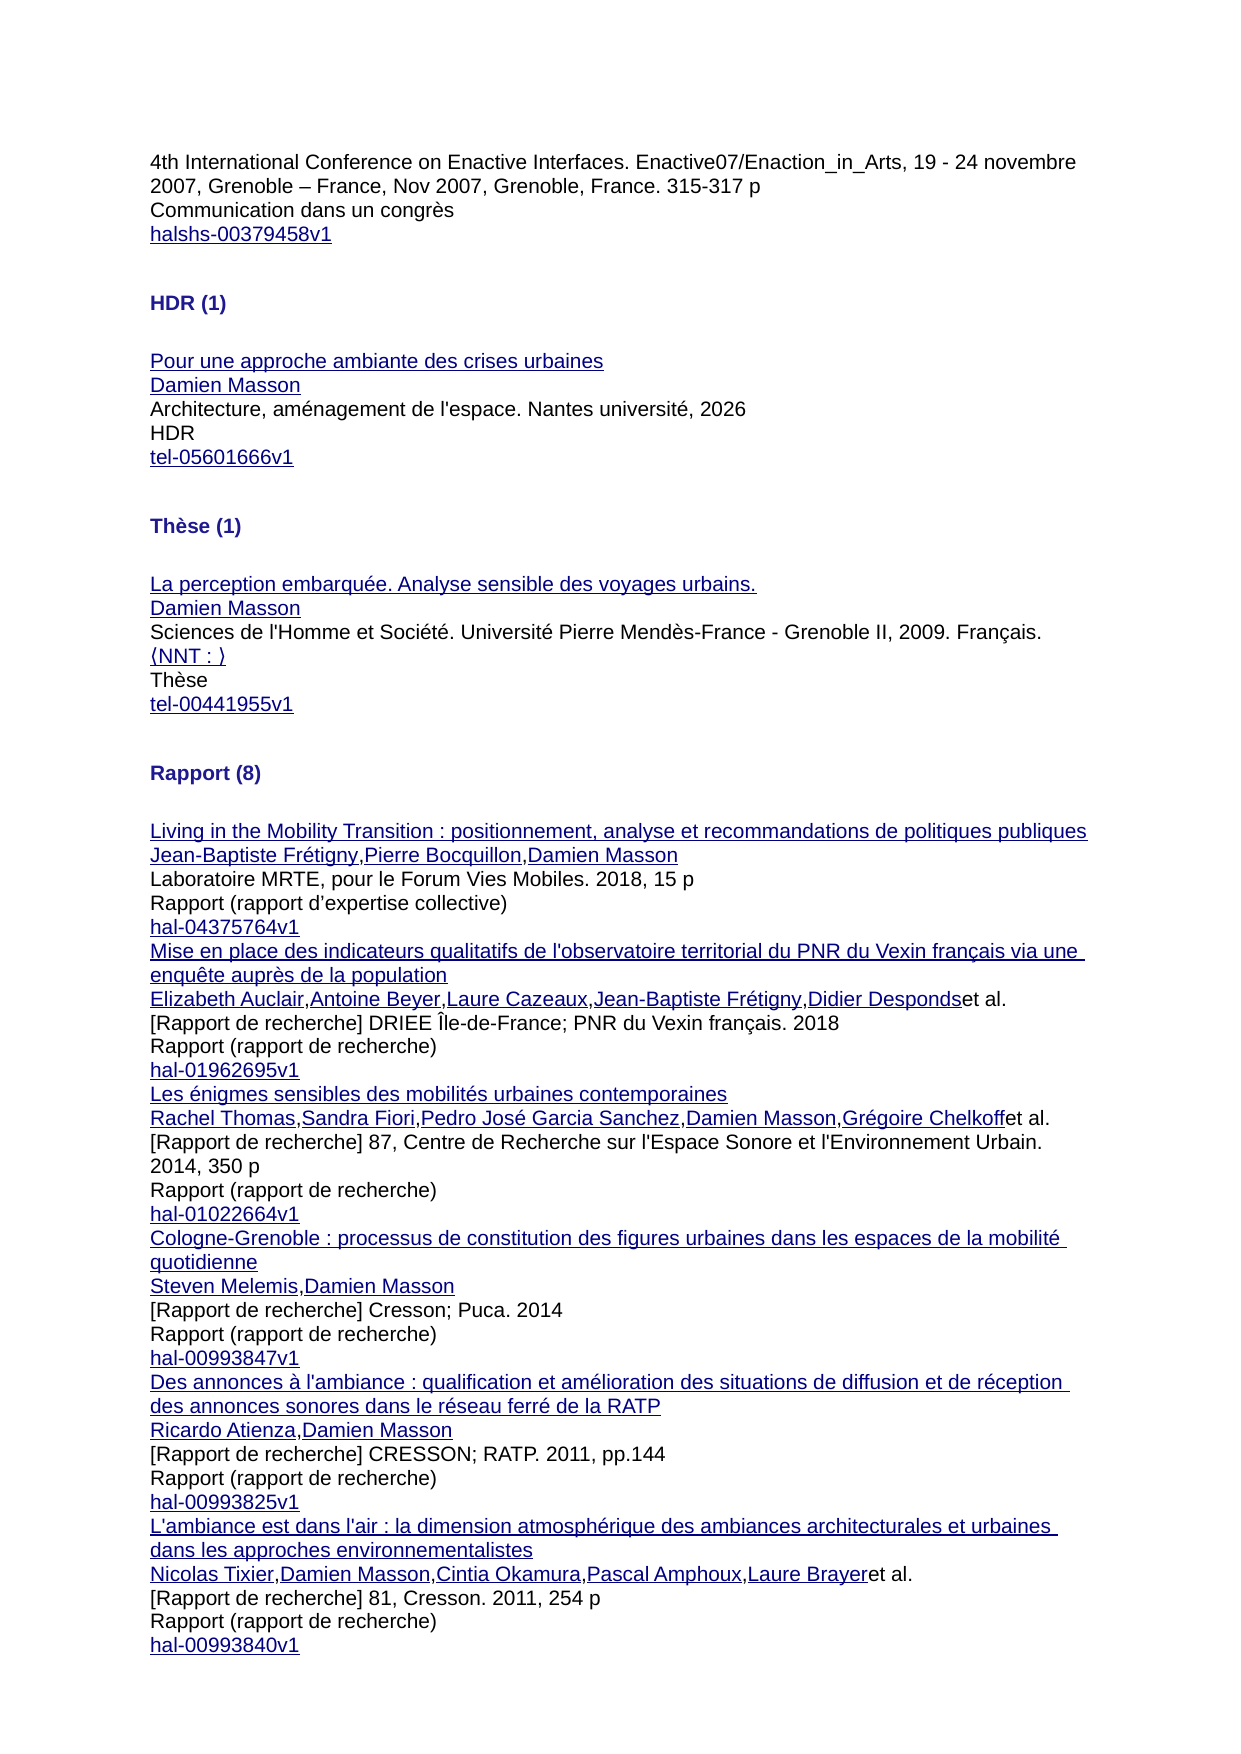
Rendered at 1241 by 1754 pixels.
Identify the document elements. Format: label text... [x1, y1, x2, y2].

table_header Pour une approche ambiante des crises urbaines Damien Masson Architecture, aménagement de l'espace. Nantes université, 2026 HDR tel-05601666v1 [150, 349, 1090, 469]
table_cell L'ambiance est dans l'air : la dimension atmosphérique des ambiances architecturales et urbaines dans les approches environnementalistes Nicolas Tixier,Damien Masson,Cintia Okamura,Pascal Amphoux,Laure Brayeret al. [Rapport de recherche] 81, Cresson. 2011, 254 p Rapport (rapport de recherche) hal-00993840v1 [150, 1514, 1090, 1657]
subtitle Rapport (8) [150, 760, 1090, 784]
table_cell Les énigmes sensibles des mobilités urbaines contemporaines Rachel Thomas,Sandra Fiori,Pedro José Garcia Sanchez,Damien Masson,Grégoire Chelkoffet al. [Rapport de recherche] 87, Centre de Recherche sur l'Espace Sonore et l'Environnement Urbain. 2014, 350 p Rapport (rapport de recherche) hal-01022664v1 [150, 1082, 1090, 1226]
table_cell Des annonces à l'ambiance : qualification et amélioration des situations de diffusion et de réception des annonces sonores dans le réseau ferré de la RATP Ricardo Atienza,Damien Masson [Rapport de recherche] CRESSON; RATP. 2011, pp.144 Rapport (rapport de recherche) hal-00993825v1 [150, 1370, 1090, 1513]
table_cell Mise en place des indicateurs qualitatifs de l'observatoire territorial du PNR du Vexin français via une enquête auprès de la population Elizabeth Auclair,Antoine Beyer,Laure Cazeaux,Jean-Baptiste Frétigny,Didier Despondset al. [Rapport de recherche] DRIEE Île-de-France; PNR du Vexin français. 2018 Rapport (rapport de recherche) hal-01962695v1 [150, 939, 1090, 1082]
table_cell 4th International Conference on Enactive Interfaces. Enactive07/Enaction_in_Arts, 19 - 24 novembre 2007, Grenoble – France, Nov 2007, Grenoble, France. 315-317 p Communication dans un congrès halshs-00379458v1 [150, 150, 1090, 246]
table_header La perception embarquée. Analyse sensible des voyages urbains. Damien Masson Sciences de l'Homme et Société. Université Pierre Mendès-France - Grenoble II, 2009. Français. ⟨NNT : ⟩ Thèse tel-00441955v1 [150, 572, 1090, 716]
table_header Living in the Mobility Transition : positionnement, analyse et recommandations de politiques publiques Jean-Baptiste Frétigny,Pierre Bocquillon,Damien Masson Laboratoire MRTE, pour le Forum Vies Mobiles. 2018, 15 p Rapport (rapport d’expertise collective) hal-04375764v1 [150, 819, 1090, 938]
subtitle Thèse (1) [150, 513, 1090, 537]
subtitle HDR (1) [150, 291, 1090, 314]
table_cell Cologne-Grenoble : processus de constitution des figures urbaines dans les espaces de la mobilité quotidienne Steven Melemis,Damien Masson [Rapport de recherche] Cresson; Puca. 2014 Rapport (rapport de recherche) hal-00993847v1 [150, 1226, 1090, 1370]
